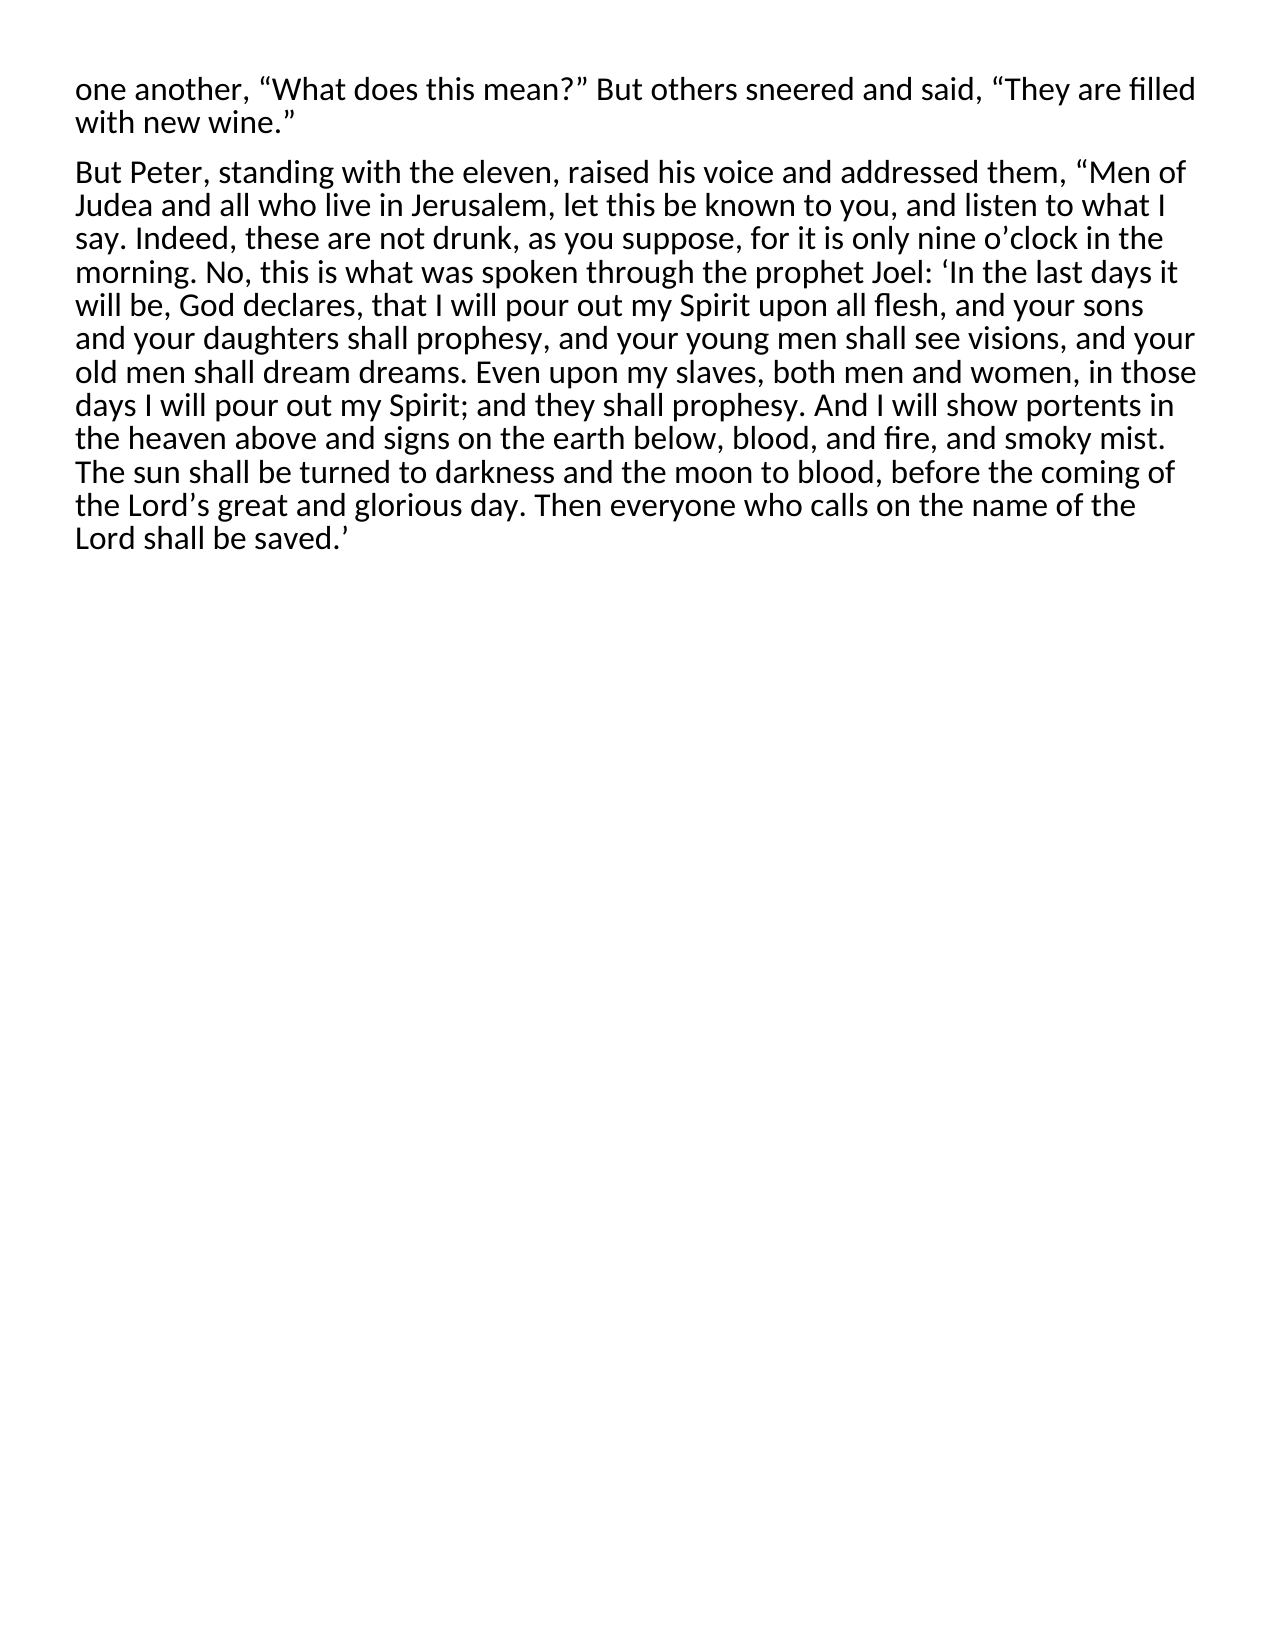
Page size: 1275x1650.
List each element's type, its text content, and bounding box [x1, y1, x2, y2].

text one another, “What does this mean?” But others sneered and said, “They are filled with new wine.” [75, 75, 1200, 142]
text But Peter, standing with the eleven, raised his voice and addressed them, “Men of Judea and all who live in Jerusalem, let this be known to you, and listen to what I say. Indeed, these are not drunk, as you suppose, for it is only nine o’clock in the morning. No, this is what was spoken through the prophet Joel: ‘In the last days it will be, God declares, that I will pour out my Spirit upon all flesh, and your sons and your daughters shall prophesy, and your young men shall see visions, and your old men shall dream dreams. Even upon my slaves, both men and women, in those days I will pour out my Spirit; and they shall prophesy. And I will show portents in the heaven above and signs on the earth below, blood, and fire, and smoky mist. The sun shall be turned to darkness and the moon to blood, before the coming of the Lord’s great and glorious day. Then everyone who calls on the name of the Lord shall be saved.’ [75, 158, 1200, 558]
